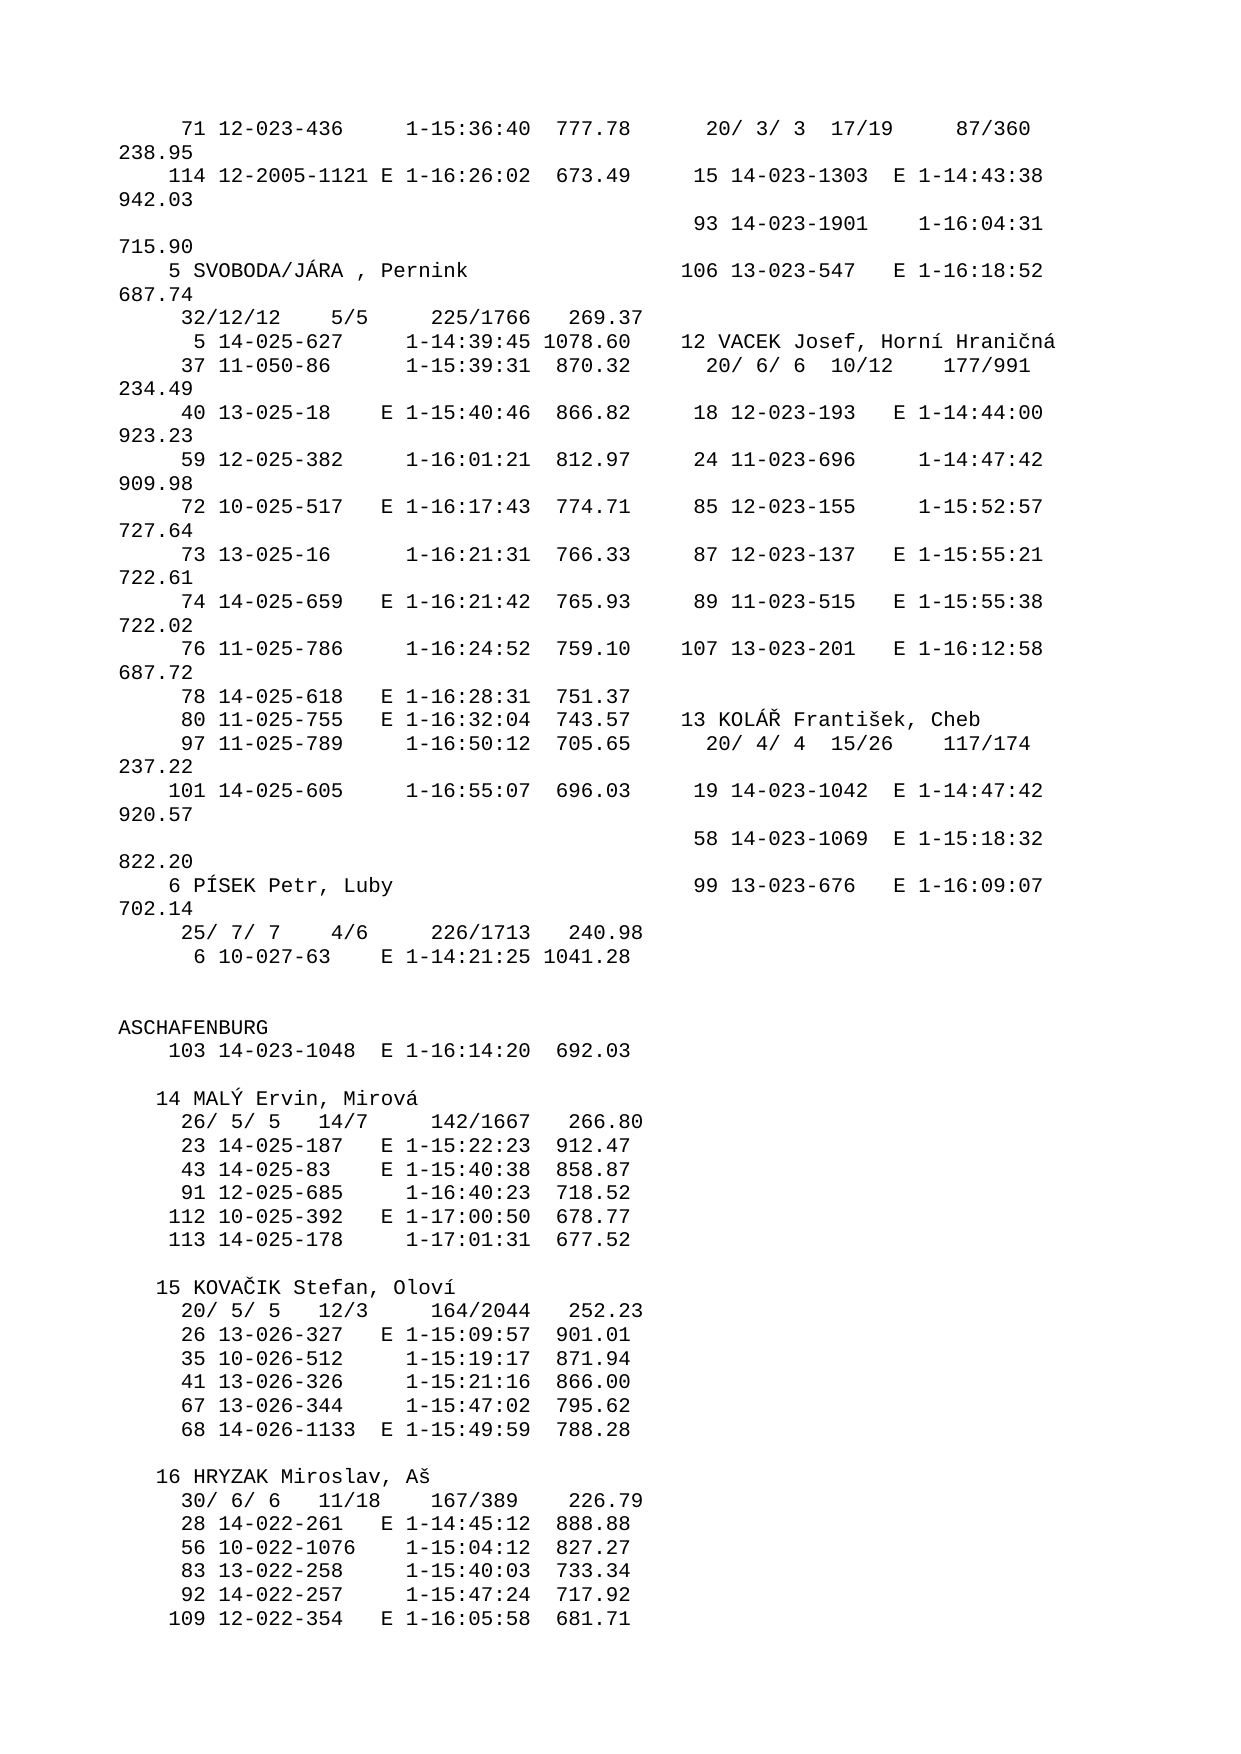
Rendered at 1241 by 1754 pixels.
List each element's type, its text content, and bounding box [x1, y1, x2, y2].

text 56 10-022-1076 1-15:04:12 827.27 [118, 1537, 1122, 1561]
text 76 11-025-786 1-16:24:52 759.10 107 13-023-201 E 1-16:12:58 687.72 [118, 638, 1122, 686]
text 103 14-023-1048 E 1-16:14:20 692.03 [118, 1040, 1122, 1064]
text 30/ 6/ 6 11/18 167/389 226.79 [118, 1489, 1122, 1513]
text 73 13-025-16 1-16:21:31 766.33 87 12-023-137 E 1-15:55:21 722.61 [118, 544, 1122, 591]
text 28 14-022-261 E 1-14:45:12 888.88 [118, 1513, 1122, 1537]
text 59 12-025-382 1-16:01:21 812.97 24 11-023-696 1-14:47:42 909.98 [118, 449, 1122, 496]
text 92 14-022-257 1-15:47:24 717.92 [118, 1584, 1122, 1608]
text 113 14-025-178 1-17:01:31 677.52 [118, 1229, 1122, 1253]
text 97 11-025-789 1-16:50:12 705.65 20/ 4/ 4 15/26 117/174 237.22 [118, 733, 1122, 780]
text 5 SVOBODA/JÁRA , Pernink 106 13-023-547 E 1-16:18:52 687.74 [118, 260, 1122, 307]
text 26 13-026-327 E 1-15:09:57 901.01 [118, 1324, 1122, 1348]
text 15 KOVAČIK Stefan, Oloví [118, 1277, 1122, 1300]
text 78 14-025-618 E 1-16:28:31 751.37 [118, 686, 1122, 709]
text 74 14-025-659 E 1-16:21:42 765.93 89 11-023-515 E 1-15:55:38 722.02 [118, 591, 1122, 638]
text 71 12-023-436 1-15:36:40 777.78 20/ 3/ 3 17/19 87/360 238.95 [118, 118, 1122, 165]
text 23 14-025-187 E 1-15:22:23 912.47 [118, 1135, 1122, 1158]
text 101 14-025-605 1-16:55:07 696.03 19 14-023-1042 E 1-14:47:42 920.57 [118, 780, 1122, 827]
text 91 12-025-685 1-16:40:23 718.52 [118, 1182, 1122, 1206]
text ASCHAFENBURG [118, 1017, 1122, 1040]
text 41 13-026-326 1-15:21:16 866.00 [118, 1371, 1122, 1395]
text 37 11-050-86 1-15:39:31 870.32 20/ 6/ 6 10/12 177/991 234.49 [118, 354, 1122, 402]
text 6 10-027-63 E 1-14:21:25 1041.28 [118, 946, 1122, 969]
text 20/ 5/ 5 12/3 164/2044 252.23 [118, 1300, 1122, 1324]
text 83 13-022-258 1-15:40:03 733.34 [118, 1561, 1122, 1584]
text 114 12-2005-1121 E 1-16:26:02 673.49 15 14-023-1303 E 1-14:43:38 942.03 [118, 165, 1122, 213]
text 68 14-026-1133 E 1-15:49:59 788.28 [118, 1419, 1122, 1442]
text 35 10-026-512 1-15:19:17 871.94 [118, 1348, 1122, 1371]
text 14 MALÝ Ervin, Mirová [118, 1088, 1122, 1111]
text 67 13-026-344 1-15:47:02 795.62 [118, 1395, 1122, 1419]
text 26/ 5/ 5 14/7 142/1667 266.80 [118, 1111, 1122, 1135]
text 6 PÍSEK Petr, Luby 99 13-023-676 E 1-16:09:07 702.14 [118, 875, 1122, 922]
text 5 14-025-627 1-14:39:45 1078.60 12 VACEK Josef, Horní Hraničná [118, 331, 1122, 354]
text 16 HRYZAK Miroslav, Aš [118, 1466, 1122, 1489]
text 109 12-022-354 E 1-16:05:58 681.71 [118, 1608, 1122, 1631]
text 25/ 7/ 7 4/6 226/1713 240.98 [118, 922, 1122, 946]
text 32/12/12 5/5 225/1766 269.37 [118, 307, 1122, 331]
text 43 14-025-83 E 1-15:40:38 858.87 [118, 1158, 1122, 1182]
text 112 10-025-392 E 1-17:00:50 678.77 [118, 1206, 1122, 1229]
text 93 14-023-1901 1-16:04:31 715.90 [118, 213, 1122, 260]
text 58 14-023-1069 E 1-15:18:32 822.20 [118, 827, 1122, 875]
text 72 10-025-517 E 1-16:17:43 774.71 85 12-023-155 1-15:52:57 727.64 [118, 496, 1122, 544]
text 40 13-025-18 E 1-15:40:46 866.82 18 12-023-193 E 1-14:44:00 923.23 [118, 402, 1122, 449]
text 80 11-025-755 E 1-16:32:04 743.57 13 KOLÁŘ František, Cheb [118, 709, 1122, 733]
